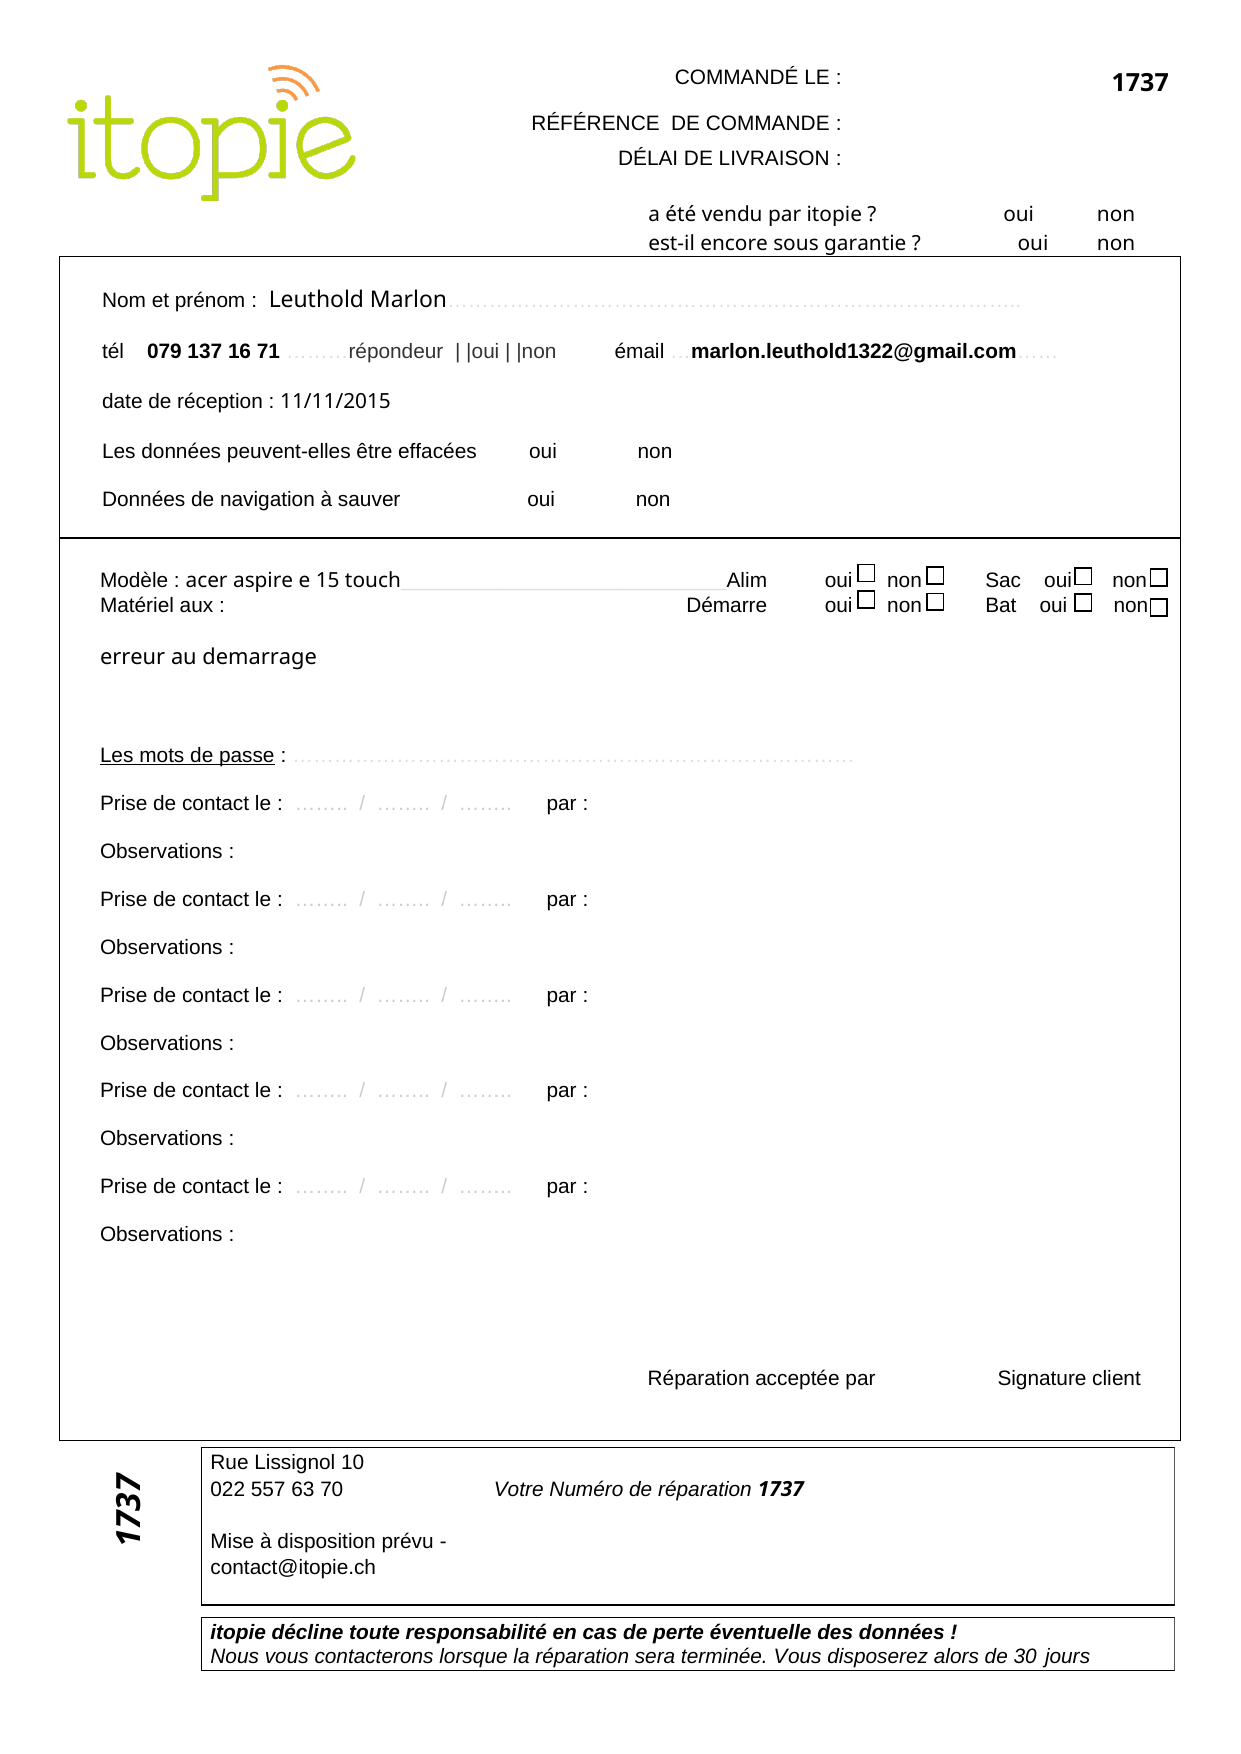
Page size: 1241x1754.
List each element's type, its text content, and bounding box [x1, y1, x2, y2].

picture [67, 65, 356, 201]
table_cell RÉFÉRENCE DE COMMANDE : [490, 105, 847, 140]
text Observations : [60, 931, 1180, 958]
text Nom et prénom : Leuthold Marlon……………………………………………………………………….. [60, 280, 1180, 314]
table_header Rue Lissignol 10 022 557 63 70 Votre Numéro de réparation 1737 Mise à disposition prévu - contact@itopie.ch [195, 1441, 1180, 1611]
text Les données peuvent-elles être effacées oui non [60, 436, 1180, 463]
text tél 079 137 16 71 ………répondeur | |oui | |non émail …marlon.leuthold1322@gmail.com…… [60, 335, 1180, 362]
text Réparation acceptée par Signature client [60, 1363, 1180, 1390]
text Prise de contact le : …….. / …….. / …….. par : [60, 883, 1180, 911]
text date de réception : 11/11/2015 [60, 383, 1180, 415]
text Modèle : acer aspire e 15 touch Alim oui non Sac oui non [879, 562, 925, 590]
text Matériel aux : Démarre oui non Bat oui non [60, 590, 1180, 617]
text Modèle : acer aspire e 15 touch Alim oui non Sac oui non [60, 562, 856, 590]
text erreur au demarrage [60, 638, 1180, 671]
table_header COMMANDÉ LE : [490, 59, 847, 104]
table_cell [847, 140, 1180, 175]
text Données de navigation à sauver oui non [60, 484, 1180, 511]
text Modèle : acer aspire e 15 touch Alim oui non Sac oui non [948, 562, 1180, 590]
text Prise de contact le : …….. / …….. / …….. par : [60, 979, 1180, 1006]
text a été vendu par itopie ? oui non [59, 199, 1181, 228]
text Observations : [60, 1027, 1180, 1054]
table_cell [847, 105, 1180, 140]
table_header 1737 [59, 1441, 195, 1677]
text Prise de contact le : …….. / …….. / …….. par : [60, 1075, 1180, 1102]
table_cell itopie décline toute responsabilité en cas de perte éventuelle des données ! Nous vous contacterons lorsque la réparation sera terminée. Vous disposerez alors de 30 jours [195, 1611, 1180, 1677]
table_header 1737 [847, 59, 1180, 104]
table_cell DÉLAI DE LIVRAISON : [490, 140, 847, 175]
text Prise de contact le : …….. / …….. / …….. par : [60, 788, 1180, 815]
text Observations : [60, 1219, 1180, 1246]
text est-il encore sous garantie ? oui non [59, 228, 1181, 256]
text Observations : [60, 836, 1180, 863]
text Prise de contact le : …….. / …….. / …….. par : [60, 1171, 1180, 1198]
text Observations : [60, 1123, 1180, 1150]
text Les mots de passe : ……………………………………………………………………… [60, 740, 1180, 767]
